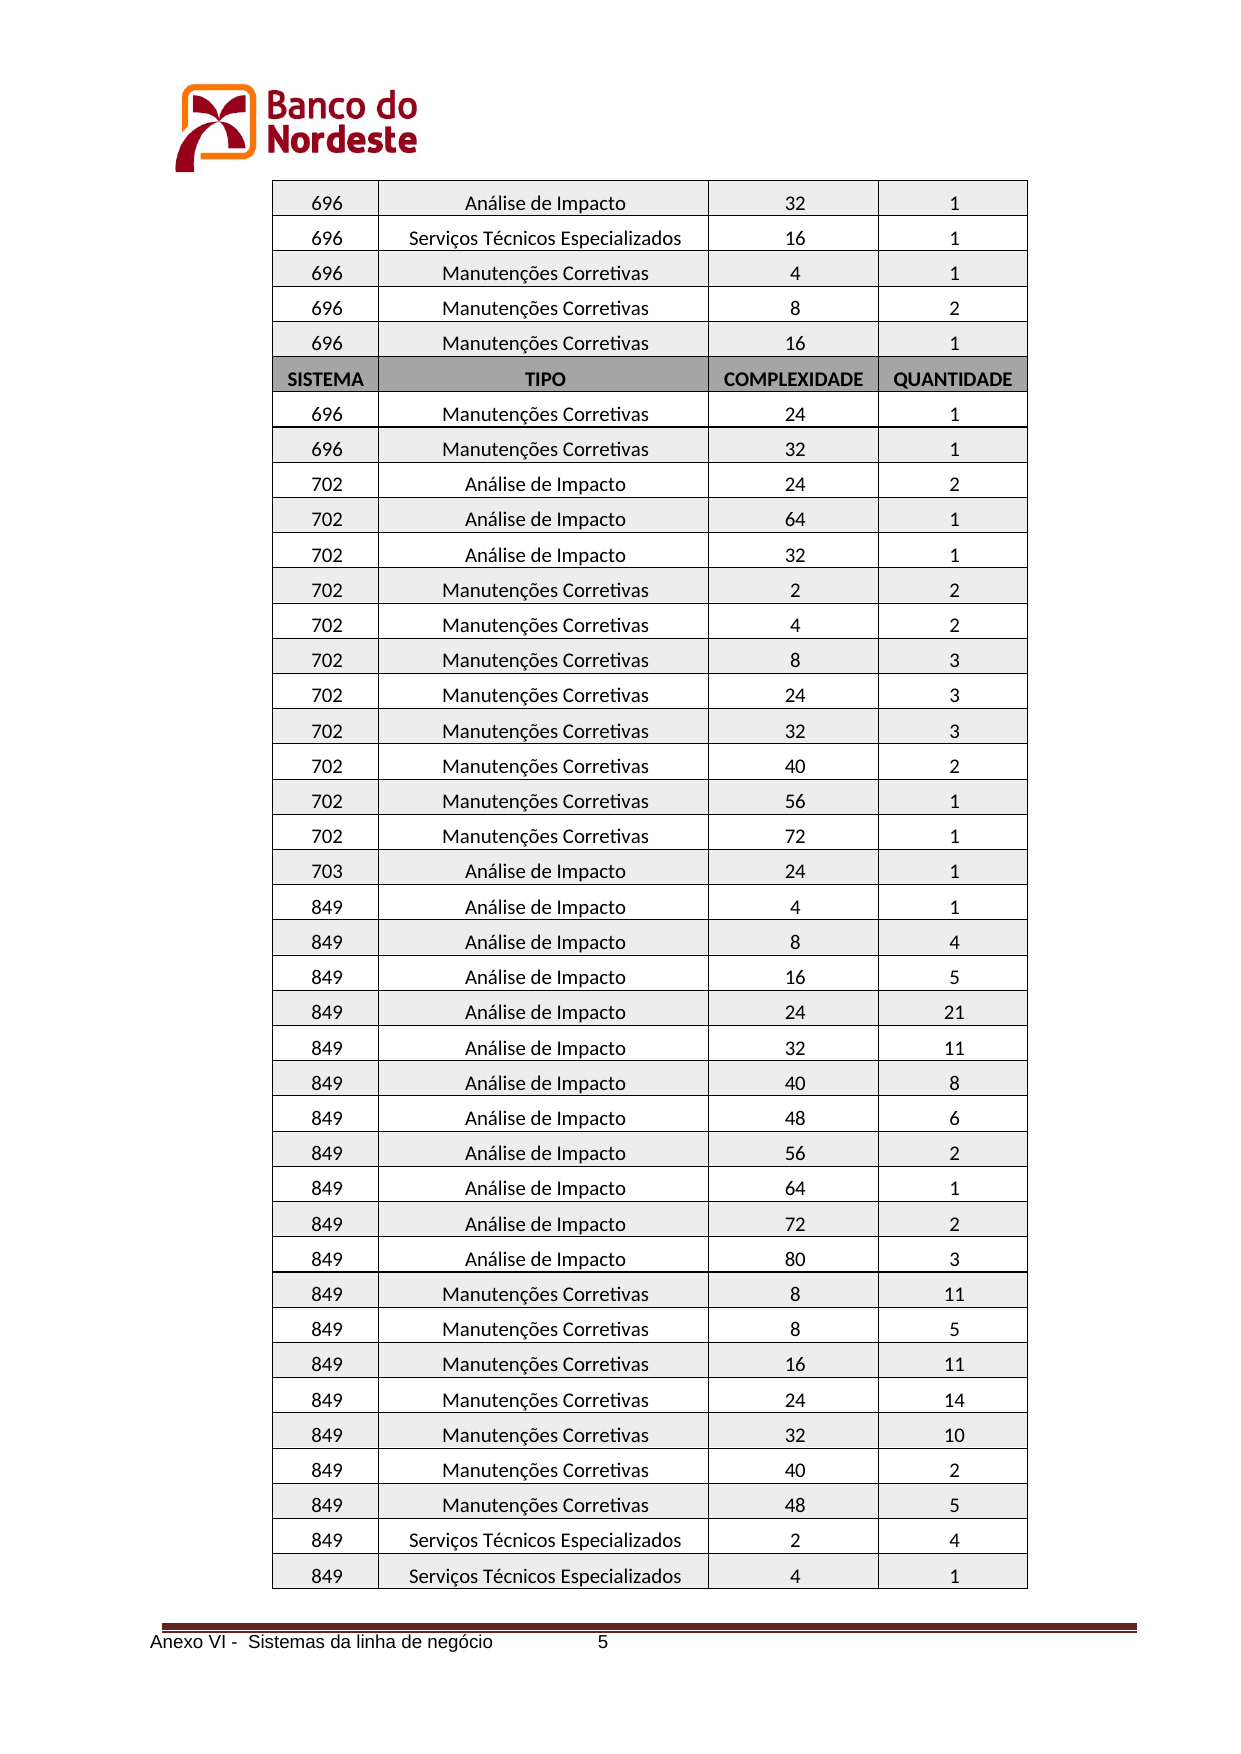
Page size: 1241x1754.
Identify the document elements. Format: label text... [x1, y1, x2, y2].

table_cell 2 [879, 287, 1027, 321]
table_cell 1 [879, 428, 1027, 462]
table_cell Análise de Impacto [379, 181, 708, 215]
table_cell 1 [879, 1554, 1027, 1588]
table_cell 849 [273, 1343, 378, 1377]
table_cell 24 [709, 392, 878, 426]
table_cell 6 [879, 1096, 1027, 1131]
table_cell 849 [273, 1554, 378, 1588]
table_cell 24 [709, 1378, 878, 1412]
table_cell Manutenções Corretivas [379, 251, 708, 286]
table_cell TIPO [379, 357, 708, 391]
table_cell 8 [879, 1061, 1027, 1095]
table_cell 1 [879, 815, 1027, 849]
table_cell 2 [879, 1449, 1027, 1483]
table_cell 2 [879, 1132, 1027, 1166]
table_cell Análise de Impacto [379, 1237, 708, 1271]
table_cell 4 [709, 885, 878, 919]
table_cell 849 [273, 1132, 378, 1166]
table_cell 1 [879, 885, 1027, 919]
table_cell 1 [879, 216, 1027, 250]
table_cell Manutenções Corretivas [379, 287, 708, 321]
table_cell 702 [273, 568, 378, 602]
table_cell Manutenções Corretivas [379, 674, 708, 708]
table_cell Análise de Impacto [379, 1132, 708, 1166]
table_cell 48 [709, 1096, 878, 1131]
table_cell 3 [879, 709, 1027, 743]
table_cell 702 [273, 639, 378, 673]
table_cell 3 [879, 1237, 1027, 1271]
table_cell 8 [709, 1273, 878, 1307]
table_cell 5 [879, 956, 1027, 990]
table_cell 702 [273, 744, 378, 778]
table_cell 702 [273, 604, 378, 638]
table_cell SISTEMA [273, 357, 378, 391]
table_cell 56 [709, 780, 878, 814]
table_cell 849 [273, 1484, 378, 1518]
table_cell 5 [879, 1484, 1027, 1518]
table_cell 48 [709, 1484, 878, 1518]
table_cell 21 [879, 991, 1027, 1025]
table_cell 3 [879, 639, 1027, 673]
table_cell 849 [273, 1449, 378, 1483]
table_cell 32 [709, 181, 878, 215]
table_cell 849 [273, 1167, 378, 1201]
table_cell 696 [273, 287, 378, 321]
table_cell Manutenções Corretivas [379, 322, 708, 356]
table_cell 1 [879, 322, 1027, 356]
table_cell 849 [273, 920, 378, 954]
table_cell 849 [273, 1308, 378, 1342]
table_cell 32 [709, 709, 878, 743]
table_cell 2 [879, 604, 1027, 638]
table_cell 16 [709, 956, 878, 990]
table_cell 702 [273, 815, 378, 849]
table_cell Análise de Impacto [379, 1026, 708, 1060]
table_cell 849 [273, 956, 378, 990]
table_cell Análise de Impacto [379, 463, 708, 497]
table_cell Manutenções Corretivas [379, 604, 708, 638]
table_cell 1 [879, 780, 1027, 814]
table_cell Manutenções Corretivas [379, 639, 708, 673]
table_cell 11 [879, 1026, 1027, 1060]
table_cell 702 [273, 533, 378, 567]
table_cell 702 [273, 709, 378, 743]
table_cell Manutenções Corretivas [379, 568, 708, 602]
table_cell 8 [709, 639, 878, 673]
table_cell Análise de Impacto [379, 1202, 708, 1236]
table_cell 56 [709, 1132, 878, 1166]
table_cell 24 [709, 674, 878, 708]
table_cell 702 [273, 674, 378, 708]
table_cell Análise de Impacto [379, 1167, 708, 1201]
table_cell 849 [273, 1413, 378, 1447]
table_cell 8 [709, 287, 878, 321]
table_cell 10 [879, 1413, 1027, 1447]
table_cell 64 [709, 498, 878, 532]
table_cell 8 [709, 1308, 878, 1342]
table_cell 849 [273, 885, 378, 919]
table_cell Análise de Impacto [379, 498, 708, 532]
table_cell 1 [879, 850, 1027, 884]
table_cell 24 [709, 463, 878, 497]
table_cell Análise de Impacto [379, 956, 708, 990]
table_cell 8 [709, 920, 878, 954]
table_cell QUANTIDADE [879, 357, 1027, 391]
table_cell 5 [879, 1308, 1027, 1342]
table_cell 1 [879, 251, 1027, 286]
table_cell 11 [879, 1273, 1027, 1307]
table_cell 849 [273, 1096, 378, 1131]
table_cell Manutenções Corretivas [379, 428, 708, 462]
table_cell 1 [879, 181, 1027, 215]
table_cell Manutenções Corretivas [379, 780, 708, 814]
table_cell 16 [709, 1343, 878, 1377]
table_cell 2 [709, 568, 878, 602]
table_cell 40 [709, 744, 878, 778]
table_cell 14 [879, 1378, 1027, 1412]
table_cell 849 [273, 1237, 378, 1271]
table_cell 32 [709, 1026, 878, 1060]
table_cell Análise de Impacto [379, 1061, 708, 1095]
table_cell 1 [879, 1167, 1027, 1201]
table_cell 849 [273, 1026, 378, 1060]
table_cell Análise de Impacto [379, 920, 708, 954]
table_cell 696 [273, 428, 378, 462]
table_cell 2 [879, 1202, 1027, 1236]
table_cell 11 [879, 1343, 1027, 1377]
table_cell 32 [709, 1413, 878, 1447]
table_cell 2 [879, 568, 1027, 602]
table_cell 24 [709, 991, 878, 1025]
table_cell Manutenções Corretivas [379, 744, 708, 778]
table_cell Manutenções Corretivas [379, 1273, 708, 1307]
table_cell Manutenções Corretivas [379, 1413, 708, 1447]
table_cell COMPLEXIDADE [709, 357, 878, 391]
table_cell 849 [273, 1519, 378, 1553]
table_cell Análise de Impacto [379, 885, 708, 919]
table_cell 1 [879, 533, 1027, 567]
table_cell 849 [273, 1378, 378, 1412]
table_cell 72 [709, 815, 878, 849]
table_cell 24 [709, 850, 878, 884]
table_cell 2 [879, 744, 1027, 778]
table_cell Manutenções Corretivas [379, 1308, 708, 1342]
table_cell 2 [709, 1519, 878, 1553]
table_cell Análise de Impacto [379, 991, 708, 1025]
table_cell 702 [273, 780, 378, 814]
table_cell 849 [273, 1273, 378, 1307]
table_cell 849 [273, 1202, 378, 1236]
picture [165, 73, 424, 180]
table_cell Serviços Técnicos Especializados [379, 1519, 708, 1553]
table_cell 40 [709, 1449, 878, 1483]
table_cell 702 [273, 498, 378, 532]
table_cell Manutenções Corretivas [379, 392, 708, 426]
table_cell Manutenções Corretivas [379, 1343, 708, 1377]
table_cell 1 [879, 392, 1027, 426]
table_cell 2 [879, 463, 1027, 497]
table_cell 696 [273, 392, 378, 426]
table_cell 3 [879, 674, 1027, 708]
table_cell 40 [709, 1061, 878, 1095]
table_cell 72 [709, 1202, 878, 1236]
table_cell Manutenções Corretivas [379, 1449, 708, 1483]
table_cell Serviços Técnicos Especializados [379, 1554, 708, 1588]
table_cell 80 [709, 1237, 878, 1271]
table_cell 32 [709, 428, 878, 462]
table_cell 4 [709, 251, 878, 286]
table_cell 4 [879, 1519, 1027, 1553]
table_cell 32 [709, 533, 878, 567]
table_cell 849 [273, 1061, 378, 1095]
table_cell Análise de Impacto [379, 1096, 708, 1131]
table_cell 849 [273, 991, 378, 1025]
table_cell 1 [879, 498, 1027, 532]
table_cell 696 [273, 251, 378, 286]
table_cell 703 [273, 850, 378, 884]
table_cell Manutenções Corretivas [379, 815, 708, 849]
table_cell 4 [709, 1554, 878, 1588]
table_cell 696 [273, 322, 378, 356]
table_cell 16 [709, 322, 878, 356]
table_cell Manutenções Corretivas [379, 1484, 708, 1518]
table_cell Análise de Impacto [379, 533, 708, 567]
table_cell Análise de Impacto [379, 850, 708, 884]
table_cell 696 [273, 181, 378, 215]
table_cell Manutenções Corretivas [379, 709, 708, 743]
table_cell 4 [879, 920, 1027, 954]
table_cell 702 [273, 463, 378, 497]
table_cell 16 [709, 216, 878, 250]
table_cell 64 [709, 1167, 878, 1201]
table_cell 4 [709, 604, 878, 638]
table_cell Serviços Técnicos Especializados [379, 216, 708, 250]
table_cell Manutenções Corretivas [379, 1378, 708, 1412]
table_cell 696 [273, 216, 378, 250]
